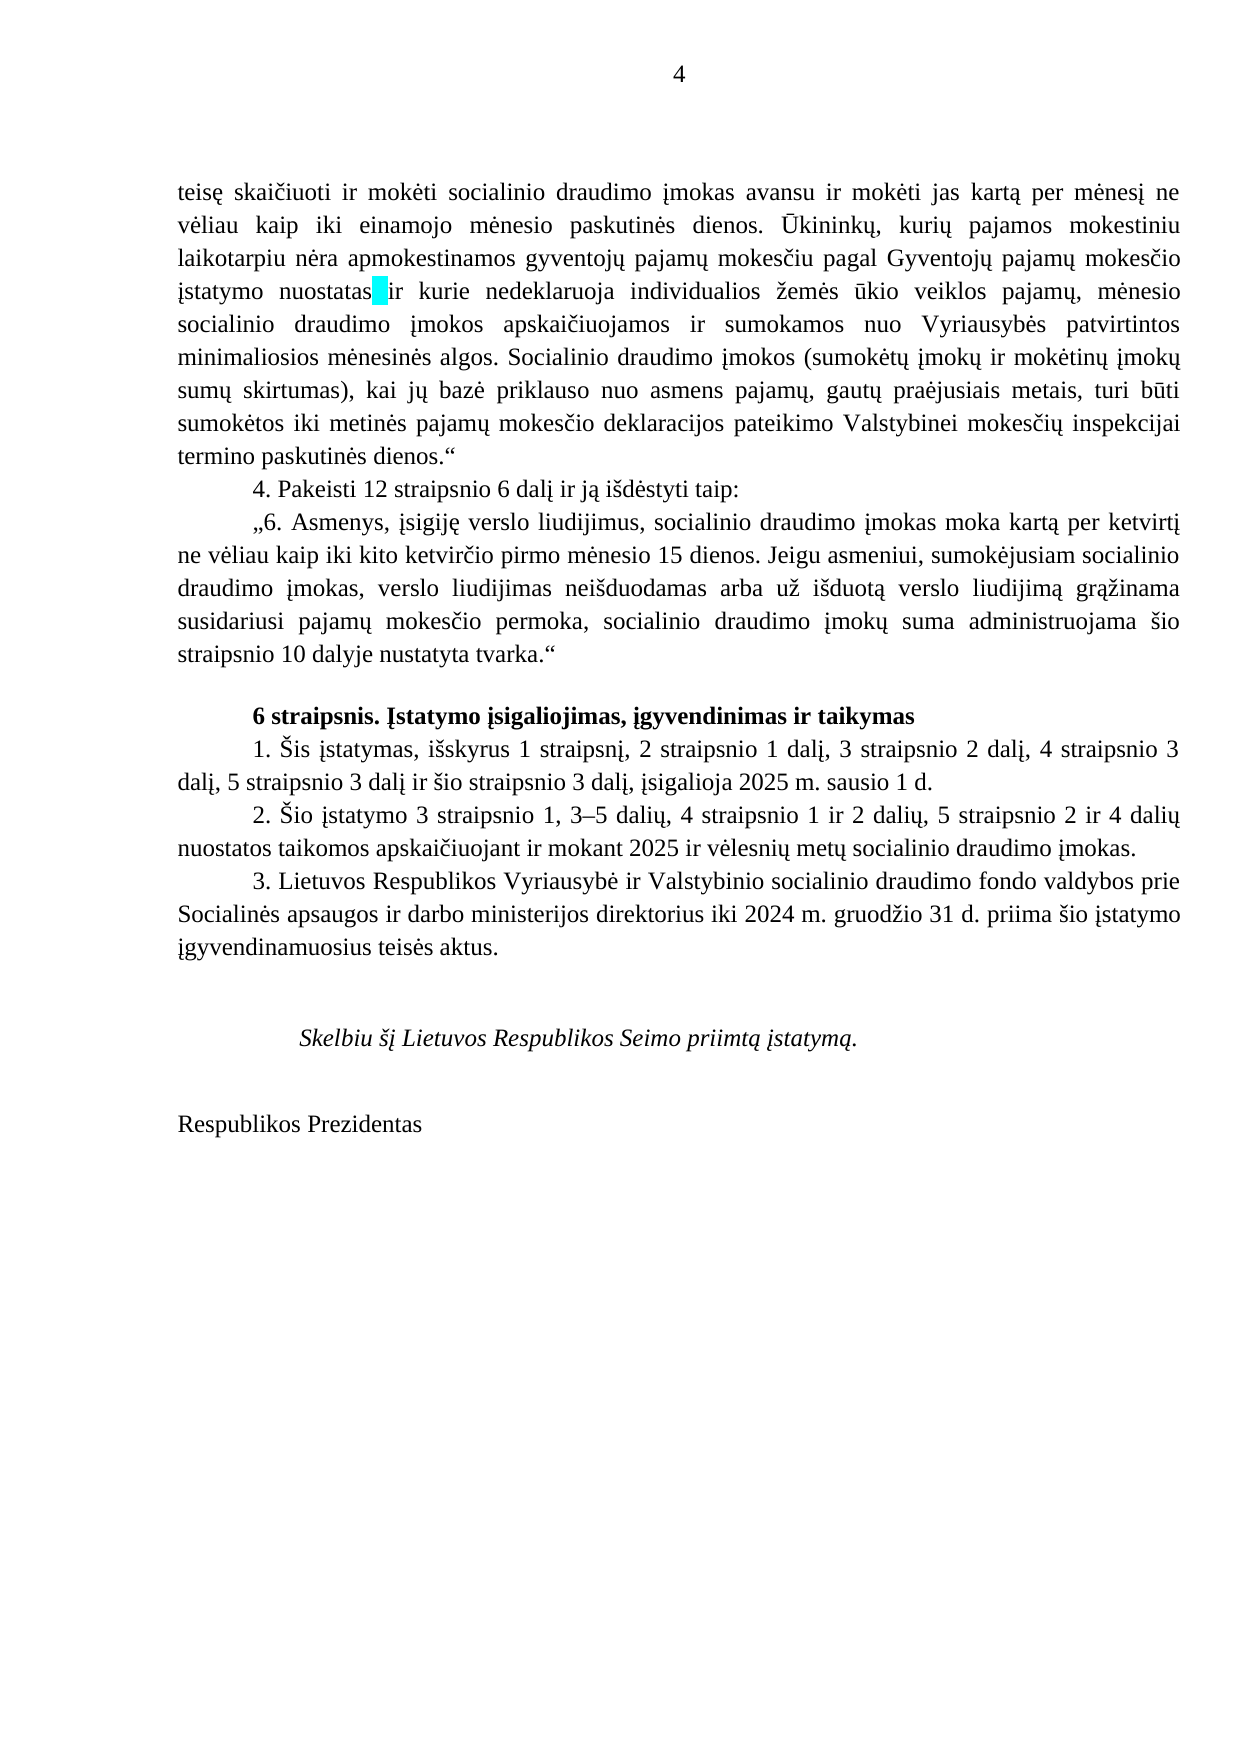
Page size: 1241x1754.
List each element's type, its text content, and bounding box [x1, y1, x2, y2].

text 6 straipsnis. Įstatymo įsigaliojimas, įgyvendinimas ir taikymas [177, 701, 1181, 730]
text Respublikos Prezidentas [177, 1109, 1181, 1138]
text 4. Pakeisti 12 straipsnio 6 dalį ir ją išdėstyti taip: [177, 474, 1181, 503]
text Skelbiu šį Lietuvos Respublikos Seimo priimtą įstatymą. [177, 1023, 1181, 1052]
text 3. Lietuvos Respublikos Vyriausybė ir Valstybinio socialinio draudimo fondo valdybos prie Socialinės apsaugos ir darbo ministerijos direktorius iki 2024 m. gruodžio 31 d. priima šio įstatymo įgyvendinamuosius teisės aktus. [177, 866, 1181, 961]
text „6. Asmenys, įsigiję verslo liudijimus, socialinio draudimo įmokas moka kartą per ketvirtį ne vėliau kaip iki kito ketvirčio pirmo mėnesio 15 dienos. Jeigu asmeniui, sumokėjusiam socialinio draudimo įmokas, verslo liudijimas neišduodamas arba už išduotą verslo liudijimą grąžinama susidariusi pajamų mokesčio permoka, socialinio draudimo įmokų suma administruojama šio straipsnio 10 dalyje nustatyta tvarka.“ [177, 507, 1181, 668]
text 1. Šis įstatymas, išskyrus 1 straipsnį, 2 straipsnio 1 dalį, 3 straipsnio 2 dalį, 4 straipsnio 3 dalį, 5 straipsnio 3 dalį ir šio straipsnio 3 dalį, įsigalioja 2025 m. sausio 1 d. [177, 734, 1181, 796]
text teisę skaičiuoti ir mokėti socialinio draudimo įmokas avansu ir mokėti jas kartą per mėnesį ne vėliau kaip iki einamojo mėnesio paskutinės dienos. Ūkininkų, kurių pajamos mokestiniu laikotarpiu nėra apmokestinamos gyventojų pajamų mokesčiu pagal Gyventojų pajamų mokesčio įstatymo nuostatas ir kurie nedeklaruoja individualios žemės ūkio veiklos pajamų, mėnesio socialinio draudimo įmokos apskaičiuojamos ir sumokamos nuo Vyriausybės patvirtintos minimaliosios mėnesinės algos. Socialinio draudimo įmokos (sumokėtų įmokų ir mokėtinų įmokų sumų skirtumas), kai jų bazė priklauso nuo asmens pajamų, gautų praėjusiais metais, turi būti sumokėtos iki metinės pajamų mokesčio deklaracijos pateikimo Valstybinei mokesčių inspekcijai termino paskutinės dienos.“ [177, 177, 1181, 470]
text 2. Šio įstatymo 3 straipsnio 1, 3–5 dalių, 4 straipsnio 1 ir 2 dalių, 5 straipsnio 2 ir 4 dalių nuostatos taikomos apskaičiuojant ir mokant 2025 ir vėlesnių metų socialinio draudimo įmokas. [177, 800, 1181, 862]
